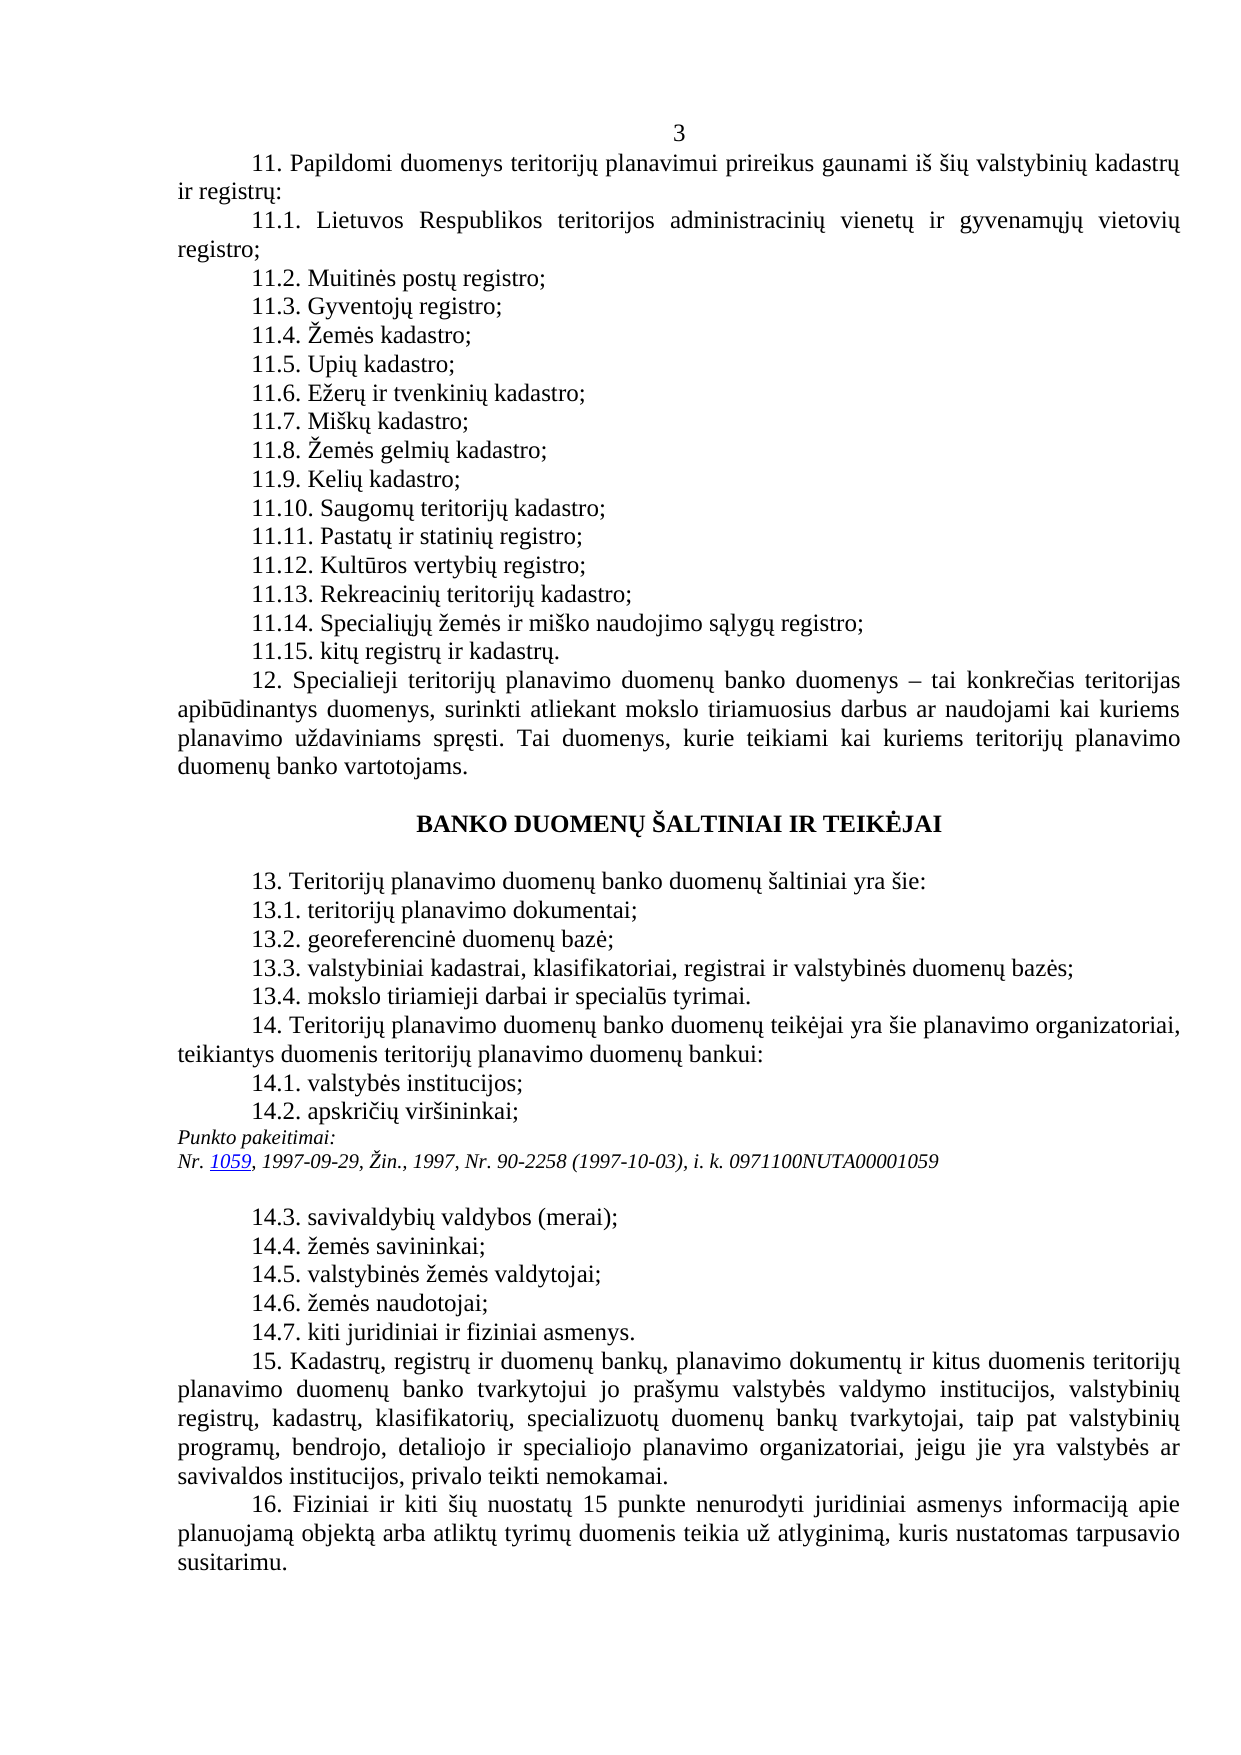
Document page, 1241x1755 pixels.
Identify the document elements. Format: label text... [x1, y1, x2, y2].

text Nr. 1059, 1997-09-29, Žin., 1997, Nr. 90-2258 (1997-10-03), i. k. 0971100NUTA00001059 [177, 1149, 1181, 1173]
text 14. Teritorijų planavimo duomenų banko duomenų teikėjai yra šie planavimo organizatoriai, teikiantys duomenis teritorijų planavimo duomenų bankui: [177, 1010, 1181, 1068]
text 11.1. Lietuvos Respublikos teritorijos administracinių vienetų ir gyvenamųjų vietovių registro; [177, 205, 1181, 263]
text 14.6. žemės naudotojai; [177, 1288, 1181, 1317]
text 11.10. Saugomų teritorijų kadastro; [177, 493, 1181, 521]
text 11.6. Ežerų ir tvenkinių kadastro; [177, 378, 1181, 406]
text 11.2. Muitinės postų registro; [177, 263, 1181, 291]
text Banko duomenų šaltiniai ir teikėjai [177, 809, 1181, 838]
text 14.4. žemės savininkai; [177, 1231, 1181, 1259]
text 11. Papildomi duomenys teritorijų planavimui prireikus gaunami iš šių valstybinių kadastrų ir registrų: [177, 148, 1181, 205]
text 16. Fiziniai ir kiti šių nuostatų 15 punkte nenurodyti juridiniai asmenys informaciją apie planuojamą objektą arba atliktų tyrimų duomenis teikia už atlyginimą, kuris nustatomas tarpusavio susitarimu. [177, 1489, 1181, 1576]
text 14.1. valstybės institucijos; [177, 1068, 1181, 1096]
text 11.13. Rekreacinių teritorijų kadastro; [177, 579, 1181, 608]
text 11.11. Pastatų ir statinių registro; [177, 521, 1181, 550]
text 13. Teritorijų planavimo duomenų banko duomenų šaltiniai yra šie: [177, 866, 1181, 895]
text 13.1. teritorijų planavimo dokumentai; [177, 895, 1181, 924]
text 15. Kadastrų, registrų ir duomenų bankų, planavimo dokumentų ir kitus duomenis teritorijų planavimo duomenų banko tvarkytojui jo prašymu valstybės valdymo institucijos, valstybinių registrų, kadastrų, klasifikatorių, specializuotų duomenų bankų tvarkytojai, taip pat valstybinių programų, bendrojo, detaliojo ir specialiojo planavimo organizatoriai, jeigu jie yra valstybės ar savivaldos institucijos, privalo teikti nemokamai. [177, 1346, 1181, 1489]
text 14.3. savivaldybių valdybos (merai); [177, 1202, 1181, 1231]
text 11.14. Specialiųjų žemės ir miško naudojimo sąlygų registro; [177, 608, 1181, 636]
text 13.4. mokslo tiriamieji darbai ir specialūs tyrimai. [177, 981, 1181, 1010]
text 11.8. Žemės gelmių kadastro; [177, 435, 1181, 464]
text 11.7. Miškų kadastro; [177, 406, 1181, 435]
text 13.2. georeferencinė duomenų bazė; [177, 924, 1181, 953]
text 13.3. valstybiniai kadastrai, klasifikatoriai, registrai ir valstybinės duomenų bazės; [177, 953, 1181, 981]
text 11.9. Kelių kadastro; [177, 464, 1181, 493]
text 11.5. Upių kadastro; [177, 349, 1181, 378]
text 12. Specialieji teritorijų planavimo duomenų banko duomenys – tai konkrečias teritorijas apibūdinantys duomenys, surinkti atliekant mokslo tiriamuosius darbus ar naudojami kai kuriems planavimo uždaviniams spręsti. Tai duomenys, kurie teikiami kai kuriems teritorijų planavimo duomenų banko vartotojams. [177, 665, 1181, 780]
text 11.3. Gyventojų registro; [177, 291, 1181, 320]
text 11.12. Kultūros vertybių registro; [177, 550, 1181, 579]
text 14.5. valstybinės žemės valdytojai; [177, 1259, 1181, 1288]
text 14.2. apskričių viršininkai; [177, 1096, 1181, 1125]
text 11.15. kitų registrų ir kadastrų. [177, 636, 1181, 665]
text 11.4. Žemės kadastro; [177, 320, 1181, 349]
text Punkto pakeitimai: [177, 1125, 1181, 1149]
text 14.7. kiti juridiniai ir fiziniai asmenys. [177, 1317, 1181, 1346]
